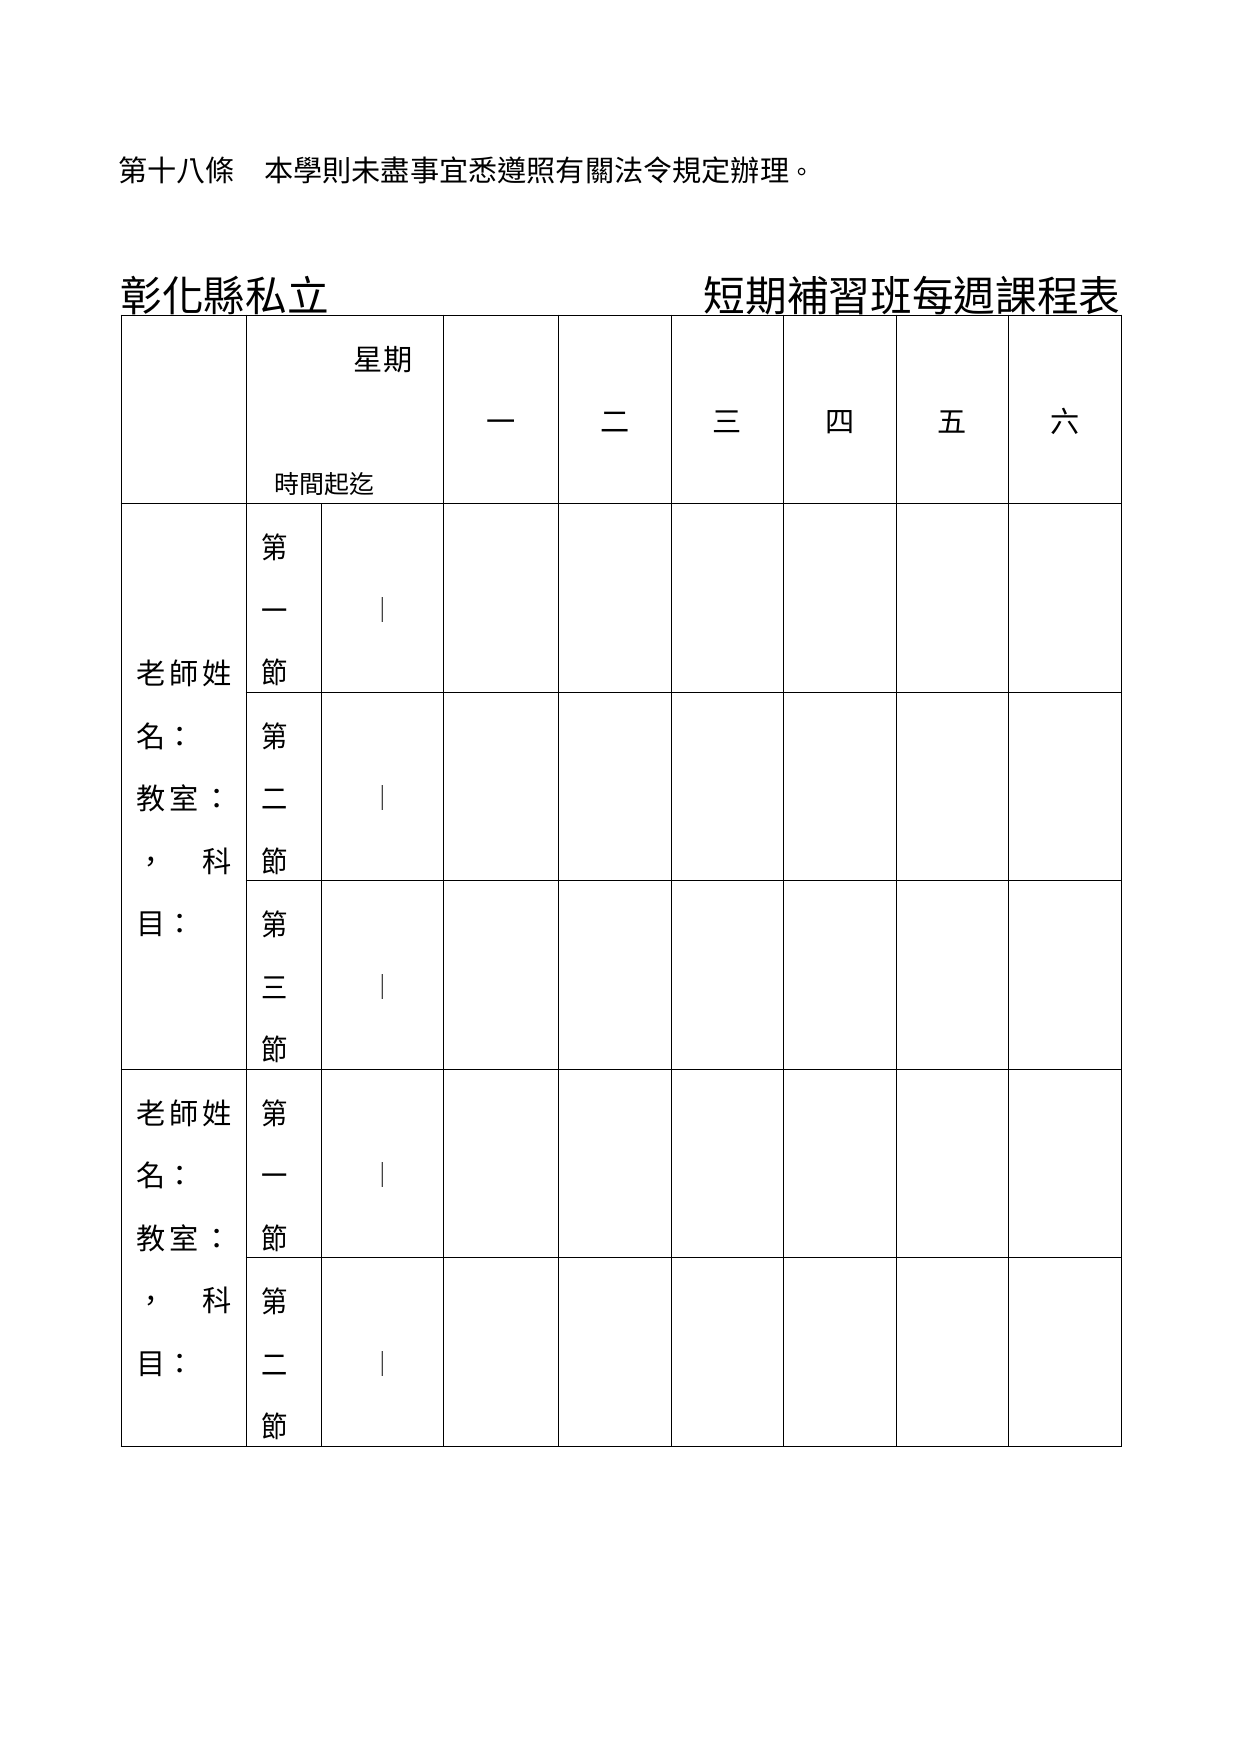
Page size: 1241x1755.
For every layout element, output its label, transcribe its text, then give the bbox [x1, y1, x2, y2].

table_cell [672, 881, 783, 1069]
table_cell [444, 693, 558, 880]
table_cell [559, 1258, 671, 1446]
table_cell ｜ [322, 1258, 443, 1446]
table_cell 老師姓名： 教室： ，科目： [122, 504, 246, 1069]
table_cell 第二節 [247, 1258, 321, 1446]
table_cell [559, 1070, 671, 1257]
table_cell ｜ [322, 693, 443, 880]
table_cell 第一節 [247, 504, 321, 692]
table_cell [559, 504, 671, 692]
table_cell [444, 881, 558, 1069]
text 彰化縣私立 短期補習班每週課程表 [118, 252, 1122, 314]
table_cell [1009, 1070, 1121, 1257]
table_cell [784, 693, 896, 880]
table_cell [1009, 693, 1121, 880]
table_cell [1009, 504, 1121, 692]
table_cell [784, 504, 896, 692]
table_header 三 [672, 316, 783, 503]
table_cell 第二節 [247, 693, 321, 880]
table_cell [672, 693, 783, 880]
table_cell [444, 1070, 558, 1257]
table_header 四 [784, 316, 896, 503]
table_cell [784, 1258, 896, 1446]
table_cell 第一節 [247, 1070, 321, 1257]
table_header 五 [897, 316, 1008, 503]
table_cell [897, 504, 1008, 692]
table_cell [784, 1070, 896, 1257]
text 第十八條 本學則未盡事宜悉遵照有關法令規定辦理。 [118, 127, 1122, 189]
table_cell [784, 881, 896, 1069]
table_cell [672, 1070, 783, 1257]
table_cell [559, 693, 671, 880]
table_cell [1009, 881, 1121, 1069]
table_cell [897, 1258, 1008, 1446]
table_cell ｜ [322, 504, 443, 692]
table_cell ｜ [322, 881, 443, 1069]
table_cell [897, 1070, 1008, 1257]
table_cell [897, 693, 1008, 880]
table_cell 老師姓名： 教室： ，科目： [122, 1070, 246, 1446]
table_cell 第三節 [247, 881, 321, 1069]
table_header [122, 316, 246, 503]
table_cell [1009, 1258, 1121, 1446]
table_cell [444, 504, 558, 692]
table_header 六 [1009, 316, 1121, 503]
table_header 二 [559, 316, 671, 503]
table_cell [897, 881, 1008, 1069]
table_header 一 [444, 316, 558, 503]
table_header 星期 時間起迄 [247, 316, 443, 503]
table_cell [444, 1258, 558, 1446]
table_cell [672, 1258, 783, 1446]
table_cell [559, 881, 671, 1069]
table_cell ｜ [322, 1070, 443, 1257]
table_cell [672, 504, 783, 692]
